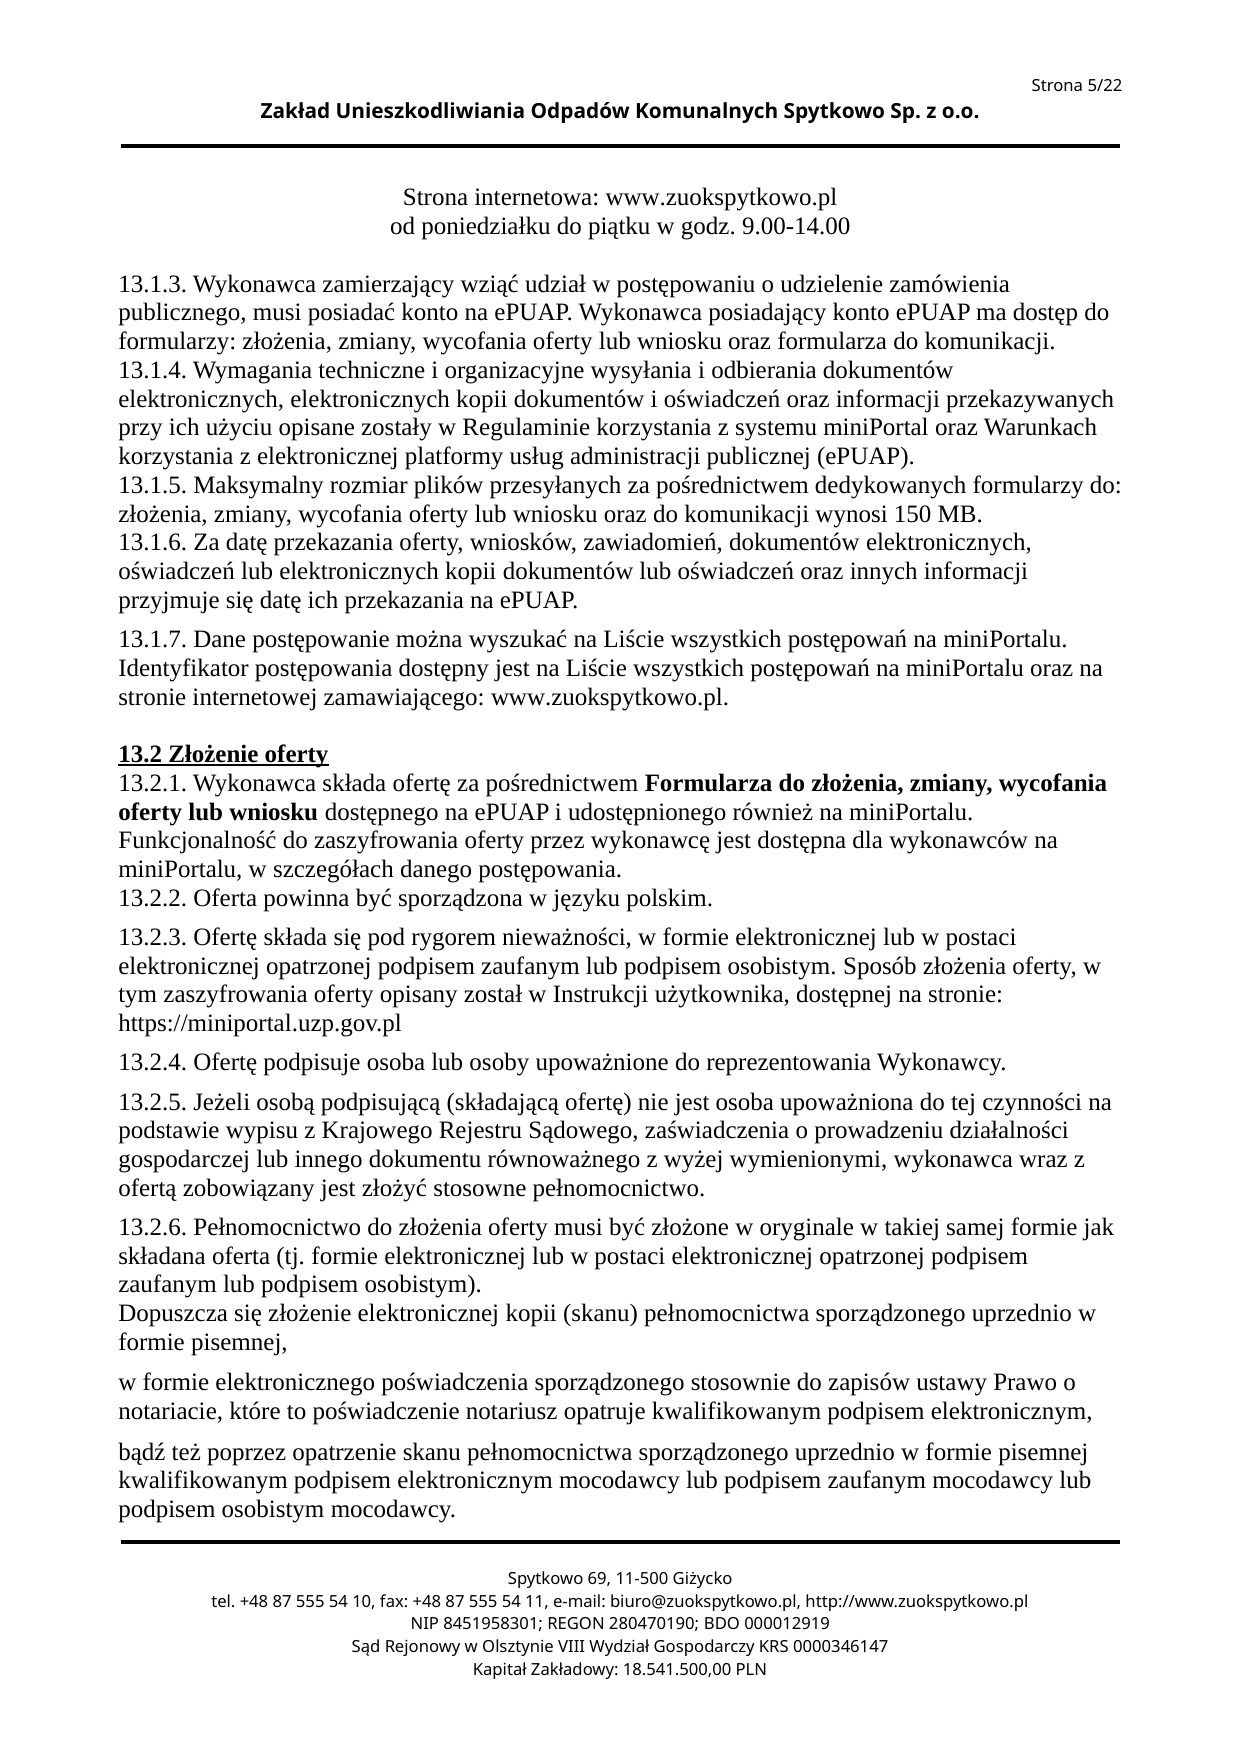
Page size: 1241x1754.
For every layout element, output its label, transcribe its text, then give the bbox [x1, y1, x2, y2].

text 13.2 Złożenie oferty [118, 739, 1122, 768]
text Dopuszcza się złożenie elektronicznej kopii (skanu) pełnomocnictwa sporządzonego uprzednio w formie pisemnej, [118, 1298, 1122, 1356]
text bądź też poprzez opatrzenie skanu pełnomocnictwa sporządzonego uprzednio w formie pisemnej kwalifikowanym podpisem elektronicznym mocodawcy lub podpisem zaufanym mocodawcy lub podpisem osobistym mocodawcy. [118, 1437, 1122, 1523]
text 13.2.2. Oferta powinna być sporządzona w języku polskim. [118, 883, 1122, 912]
text 13.2.1. Wykonawca składa ofertę za pośrednictwem Formularza do złożenia, zmiany, wycofania oferty lub wniosku dostępnego na ePUAP i udostępnionego również na miniPortalu. Funkcjonalność do zaszyfrowania oferty przez wykonawcę jest dostępna dla wykonawców na miniPortalu, w szczegółach danego postępowania. [118, 768, 1122, 883]
text 13.2.6. Pełnomocnictwo do złożenia oferty musi być złożone w oryginale w takiej samej formie jak składana oferta (tj. formie elektronicznej lub w postaci elektronicznej opatrzonej podpisem zaufanym lub podpisem osobistym). [118, 1212, 1122, 1298]
text 13.1.7. Dane postępowanie można wyszukać na Liście wszystkich postępowań na miniPortalu. Identyfikator postępowania dostępny jest na Liście wszystkich postępowań na miniPortalu oraz na stronie internetowej zamawiającego: www.zuokspytkowo.pl. [118, 624, 1122, 710]
text 13.1.6. Za datę przekazania oferty, wniosków, zawiadomień, dokumentów elektronicznych, oświadczeń lub elektronicznych kopii dokumentów lub oświadczeń oraz innych informacji przyjmuje się datę ich przekazania na ePUAP. [118, 527, 1122, 614]
text 13.2.4. Ofertę podpisuje osoba lub osoby upoważnione do reprezentowania Wykonawcy. [118, 1047, 1122, 1076]
text 13.1.3. Wykonawca zamierzający wziąć udział w postępowaniu o udzielenie zamówienia publicznego, musi posiadać konto na ePUAP. Wykonawca posiadający konto ePUAP ma dostęp do formularzy: złożenia, zmiany, wycofania oferty lub wniosku oraz formularza do komunikacji. [118, 269, 1122, 355]
text od poniedziałku do piątku w godz. 9.00-14.00 [118, 211, 1122, 240]
text 13.2.5. Jeżeli osobą podpisującą (składającą ofertę) nie jest osoba upoważniona do tej czynności na podstawie wypisu z Krajowego Rejestru Sądowego, zaświadczenia o prowadzeniu działalności gospodarczej lub innego dokumentu równoważnego z wyżej wymienionymi, wykonawca wraz z ofertą zobowiązany jest złożyć stosowne pełnomocnictwo. [118, 1087, 1122, 1202]
text 13.1.4. Wymagania techniczne i organizacyjne wysyłania i odbierania dokumentów elektronicznych, elektronicznych kopii dokumentów i oświadczeń oraz informacji przekazywanych przy ich użyciu opisane zostały w Regulaminie korzystania z systemu miniPortal oraz Warunkach korzystania z elektronicznej platformy usług administracji publicznej (ePUAP). [118, 355, 1122, 470]
text 13.1.5. Maksymalny rozmiar plików przesyłanych za pośrednictwem dedykowanych formularzy do: złożenia, zmiany, wycofania oferty lub wniosku oraz do komunikacji wynosi 150 MB. [118, 470, 1122, 527]
text Strona internetowa: www.zuokspytkowo.pl [118, 182, 1122, 211]
text 13.2.3. Ofertę składa się pod rygorem nieważności, w formie elektronicznej lub w postaci elektronicznej opatrzonej podpisem zaufanym lub podpisem osobistym. Sposób złożenia oferty, w tym zaszyfrowania oferty opisany został w Instrukcji użytkownika, dostępnej na stronie: https://miniportal.uzp.gov.pl [118, 922, 1122, 1037]
text w formie elektronicznego poświadczenia sporządzonego stosownie do zapisów ustawy Prawo o notariacie, które to poświadczenie notariusz opatruje kwalifikowanym podpisem elektronicznym, [118, 1367, 1122, 1425]
